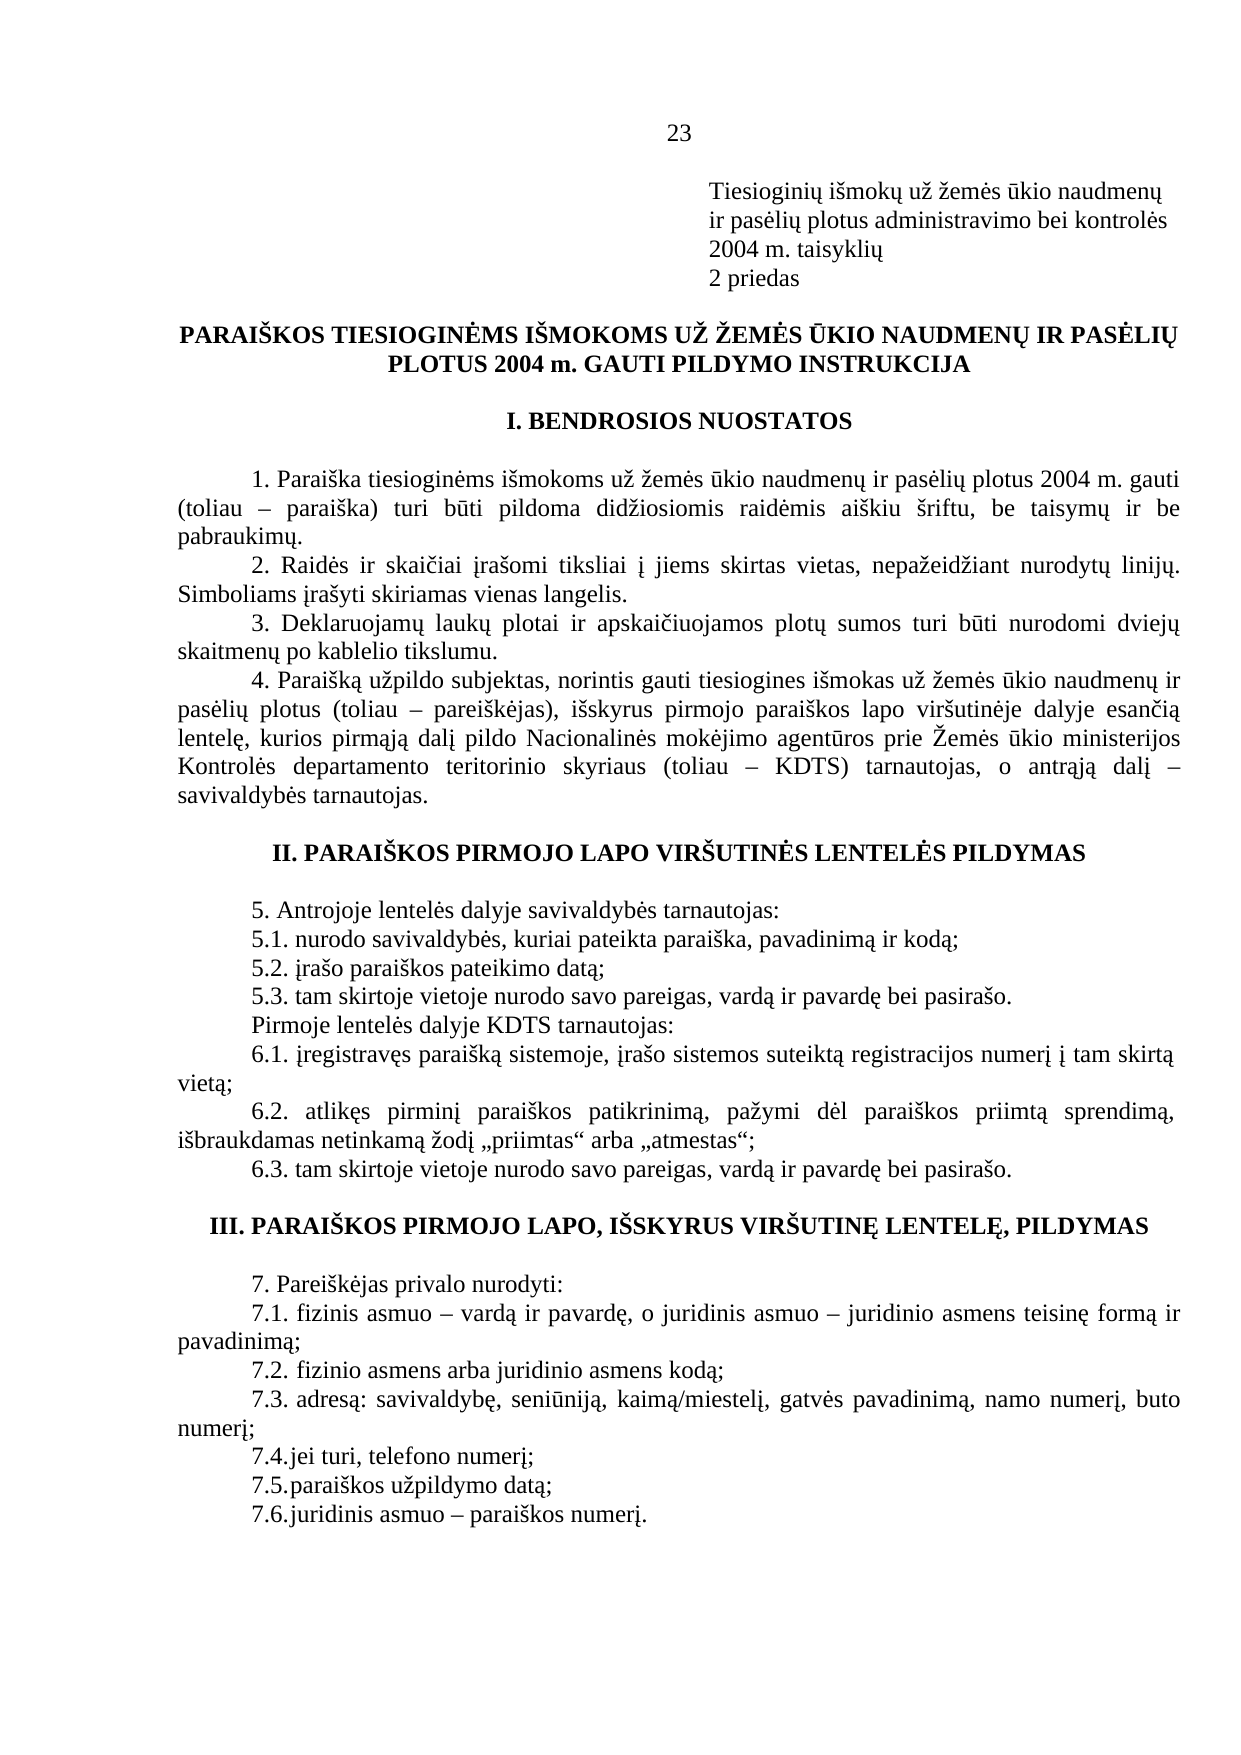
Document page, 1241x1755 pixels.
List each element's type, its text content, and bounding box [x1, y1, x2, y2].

text 5.1. nurodo savivaldybės, kuriai pateikta paraiška, pavadinimą ir kodą; [177, 924, 1175, 953]
text 7. Pareiškėjas privalo nurodyti: [177, 1269, 1181, 1298]
text 6.1. įregistravęs paraišką sistemoje, įrašo sistemos suteiktą registracijos numerį į tam skirtą vietą; [177, 1039, 1175, 1096]
text 6.3. tam skirtoje vietoje nurodo savo pareigas, vardą ir pavardę bei pasirašo. [177, 1154, 1175, 1183]
text 7.6. juridinis asmuo – paraiškos numerį. [177, 1499, 1181, 1528]
text 7.4. jei turi, telefono numerį; [177, 1441, 1181, 1470]
text 1. Paraiška tiesioginėms išmokoms už žemės ūkio naudmenų ir pasėlių plotus 2004 m. gauti (toliau – paraiška) turi būti pildoma didžiosiomis raidėmis aiškiu šriftu, be taisymų ir be pabraukimų. [177, 464, 1181, 550]
text 3. Deklaruojamų laukų plotai ir apskaičiuojamos plotų sumos turi būti nurodomi dviejų skaitmenų po kablelio tikslumu. [177, 608, 1181, 665]
text 7.3. adresą: savivaldybę, seniūniją, kaimą/miestelį, gatvės pavadinimą, namo numerį, buto numerį; [177, 1384, 1181, 1441]
text 2 priedas [177, 263, 1183, 291]
text Pirmoje lentelės dalyje KDTS tarnautojas: [177, 1010, 1175, 1039]
text Tiesioginių išmokų už žemės ūkio naudmenų [177, 176, 1181, 205]
text 7.2. fizinio asmens arba juridinio asmens kodą; [177, 1355, 1181, 1384]
text II. PARAIŠKOS PIRMOJO LAPO VIRŠUTINĖS LENTELĖS PILDYMAS [177, 838, 1181, 866]
text 5.2. įrašo paraiškos pateikimo datą; [177, 953, 1175, 981]
text III. PARAIŠKOS PIRMOJO LAPO, IŠSKYRUS VIRŠUTINĘ LENTELĘ, PILDYMAS [177, 1211, 1181, 1240]
text 5.3. tam skirtoje vietoje nurodo savo pareigas, vardą ir pavardę bei pasirašo. [177, 981, 1175, 1010]
text 6.2. atlikęs pirminį paraiškos patikrinimą, pažymi dėl paraiškos priimtą sprendimą, išbraukdamas netinkamą žodį „priimtas“ arba „atmestas“; [177, 1096, 1175, 1154]
text PARAIŠKOS TIESIOGINĖMS IŠMOKOMS UŽ ŽEMĖS ŪKIO NAUDMENŲ IR PASĖLIŲ PLOTUS 2004 m. GAUTI PILDYMO INSTRUKCIJA [177, 320, 1181, 378]
text I. BENDROSIOS NUOSTATOS [177, 406, 1181, 435]
text 7.1. fizinis asmuo – vardą ir pavardę, o juridinis asmuo – juridinio asmens teisinę formą ir pavadinimą; [177, 1298, 1181, 1355]
text 2004 m. taisyklių [177, 234, 1181, 263]
text 4. Paraišką užpildo subjektas, norintis gauti tiesiogines išmokas už žemės ūkio naudmenų ir pasėlių plotus (toliau – pareiškėjas), išskyrus pirmojo paraiškos lapo viršutinėje dalyje esančią lentelę, kurios pirmąją dalį pildo Nacionalinės mokėjimo agentūros prie Žemės ūkio ministerijos Kontrolės departamento teritorinio skyriaus (toliau – KDTS) tarnautojas, o antrąją dalį – savivaldybės tarnautojas. [177, 665, 1181, 809]
text 7.5. paraiškos užpildymo datą; [177, 1470, 1181, 1499]
text ir pasėlių plotus administravimo bei kontrolės [177, 205, 1181, 234]
text 2. Raidės ir skaičiai įrašomi tiksliai į jiems skirtas vietas, nepažeidžiant nurodytų linijų. Simboliams įrašyti skiriamas vienas langelis. [177, 550, 1181, 608]
text 5. Antrojoje lentelės dalyje savivaldybės tarnautojas: [177, 895, 1181, 924]
